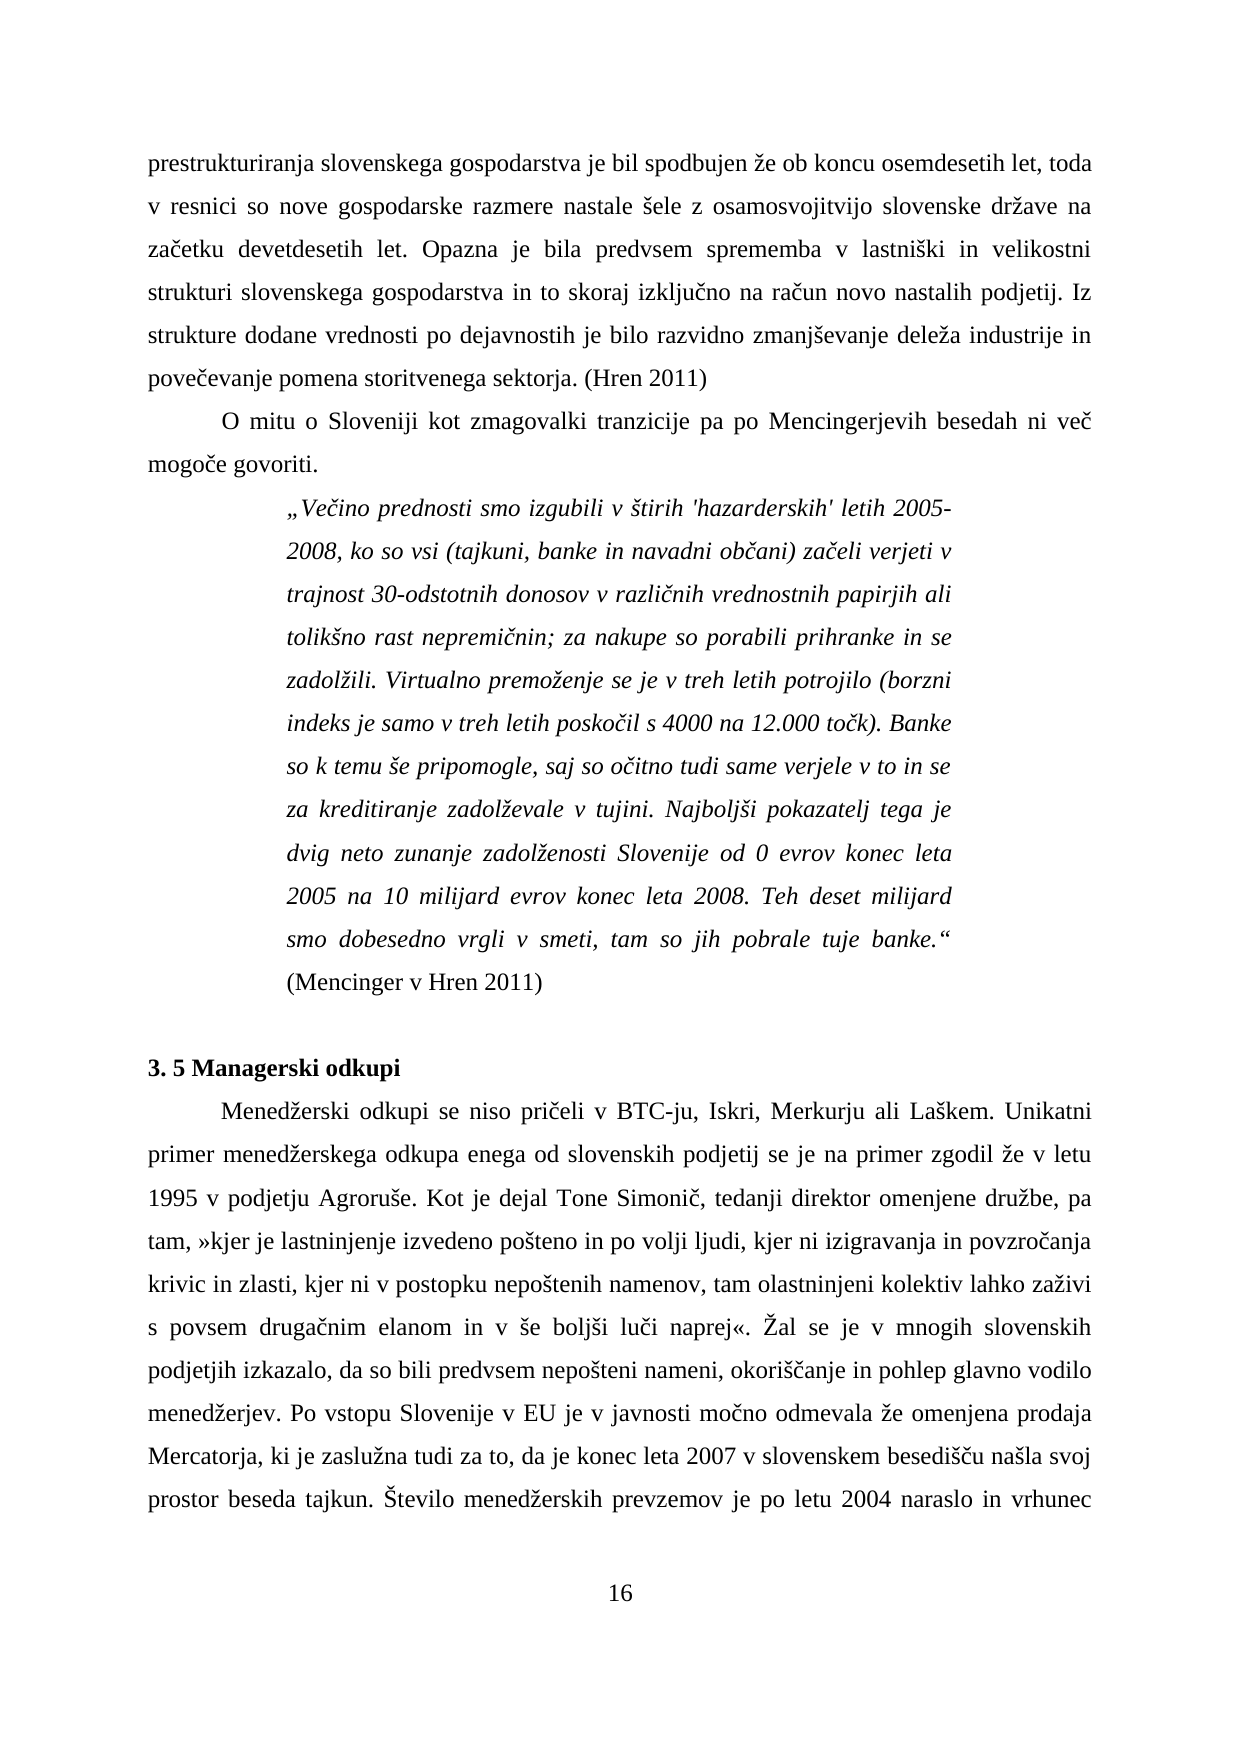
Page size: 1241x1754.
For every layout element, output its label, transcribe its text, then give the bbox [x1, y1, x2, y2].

text „Večino prednosti smo izgubili v štirih 'hazarderskih' letih 2005-2008, ko so vsi (tajkuni, banke in navadni občani) začeli verjeti v trajnost 30-odstotnih donosov v različnih vrednostnih papirjih ali tolikšno rast nepremičnin; za nakupe so porabili prihranke in se zadolžili. Virtualno premoženje se je v treh letih potrojilo (borzni indeks je samo v treh letih poskočil s 4000 na 12.000 točk). Banke so k temu še pripomogle, saj so očitno tudi same verjele v to in se za kreditiranje zadolževale v tujini. Najboljši pokazatelj tega je dvig neto zunanje zadolženosti Slovenije od 0 evrov konec leta 2005 na 10 milijard evrov konec leta 2008. Teh deset milijard smo dobesedno vrgli v smeti, tam so jih pobrale tuje banke.“ (Mencinger v Hren 2011) [286, 493, 955, 996]
text O mitu o Sloveniji kot zmagovalki tranzicije pa po Mencingerjevih besedah ni več mogoče govoriti. [148, 406, 1093, 478]
text 3. 5 Managerski odkupi [148, 1053, 1093, 1082]
text prestrukturiranja slovenskega gospodarstva je bil spodbujen že ob koncu osemdesetih let, toda v resnici so nove gospodarske razmere nastale šele z osamosvojitvijo slovenske države na začetku devetdesetih let. Opazna je bila predvsem sprememba v lastniški in velikostni strukturi slovenskega gospodarstva in to skoraj izključno na račun novo nastalih podjetij. Iz strukture dodane vrednosti po dejavnostih je bilo razvidno zmanjševanje deleža industrije in povečevanje pomena storitvenega sektorja. (Hren 2011) [148, 148, 1093, 392]
text Menedžerski odkupi se niso pričeli v BTC-ju, Iskri, Merkurju ali Laškem. Unikatni primer menedžerskega odkupa enega od slovenskih podjetij se je na primer zgodil že v letu 1995 v podjetju Agroruše. Kot je dejal Tone Simonič, tedanji direktor omenjene družbe, pa tam, »kjer je lastninjenje izvedeno pošteno in po volji ljudi, kjer ni izigravanja in povzročanja krivic in zlasti, kjer ni v postopku nepoštenih namenov, tam olastninjeni kolektiv lahko zaživi s povsem drugačnim elanom in v še boljši luči naprej«. Žal se je v mnogih slovenskih podjetjih izkazalo, da so bili predvsem nepošteni nameni, okoriščanje in pohlep glavno vodilo menedžerjev. Po vstopu Slovenije v EU je v javnosti močno odmevala že omenjena prodaja Mercatorja, ki je zaslužna tudi za to, da je konec leta 2007 v slovenskem besedišču našla svoj prostor beseda tajkun. Število menedžerskih prevzemov je po letu 2004 naraslo in vrhunec [148, 1096, 1093, 1513]
